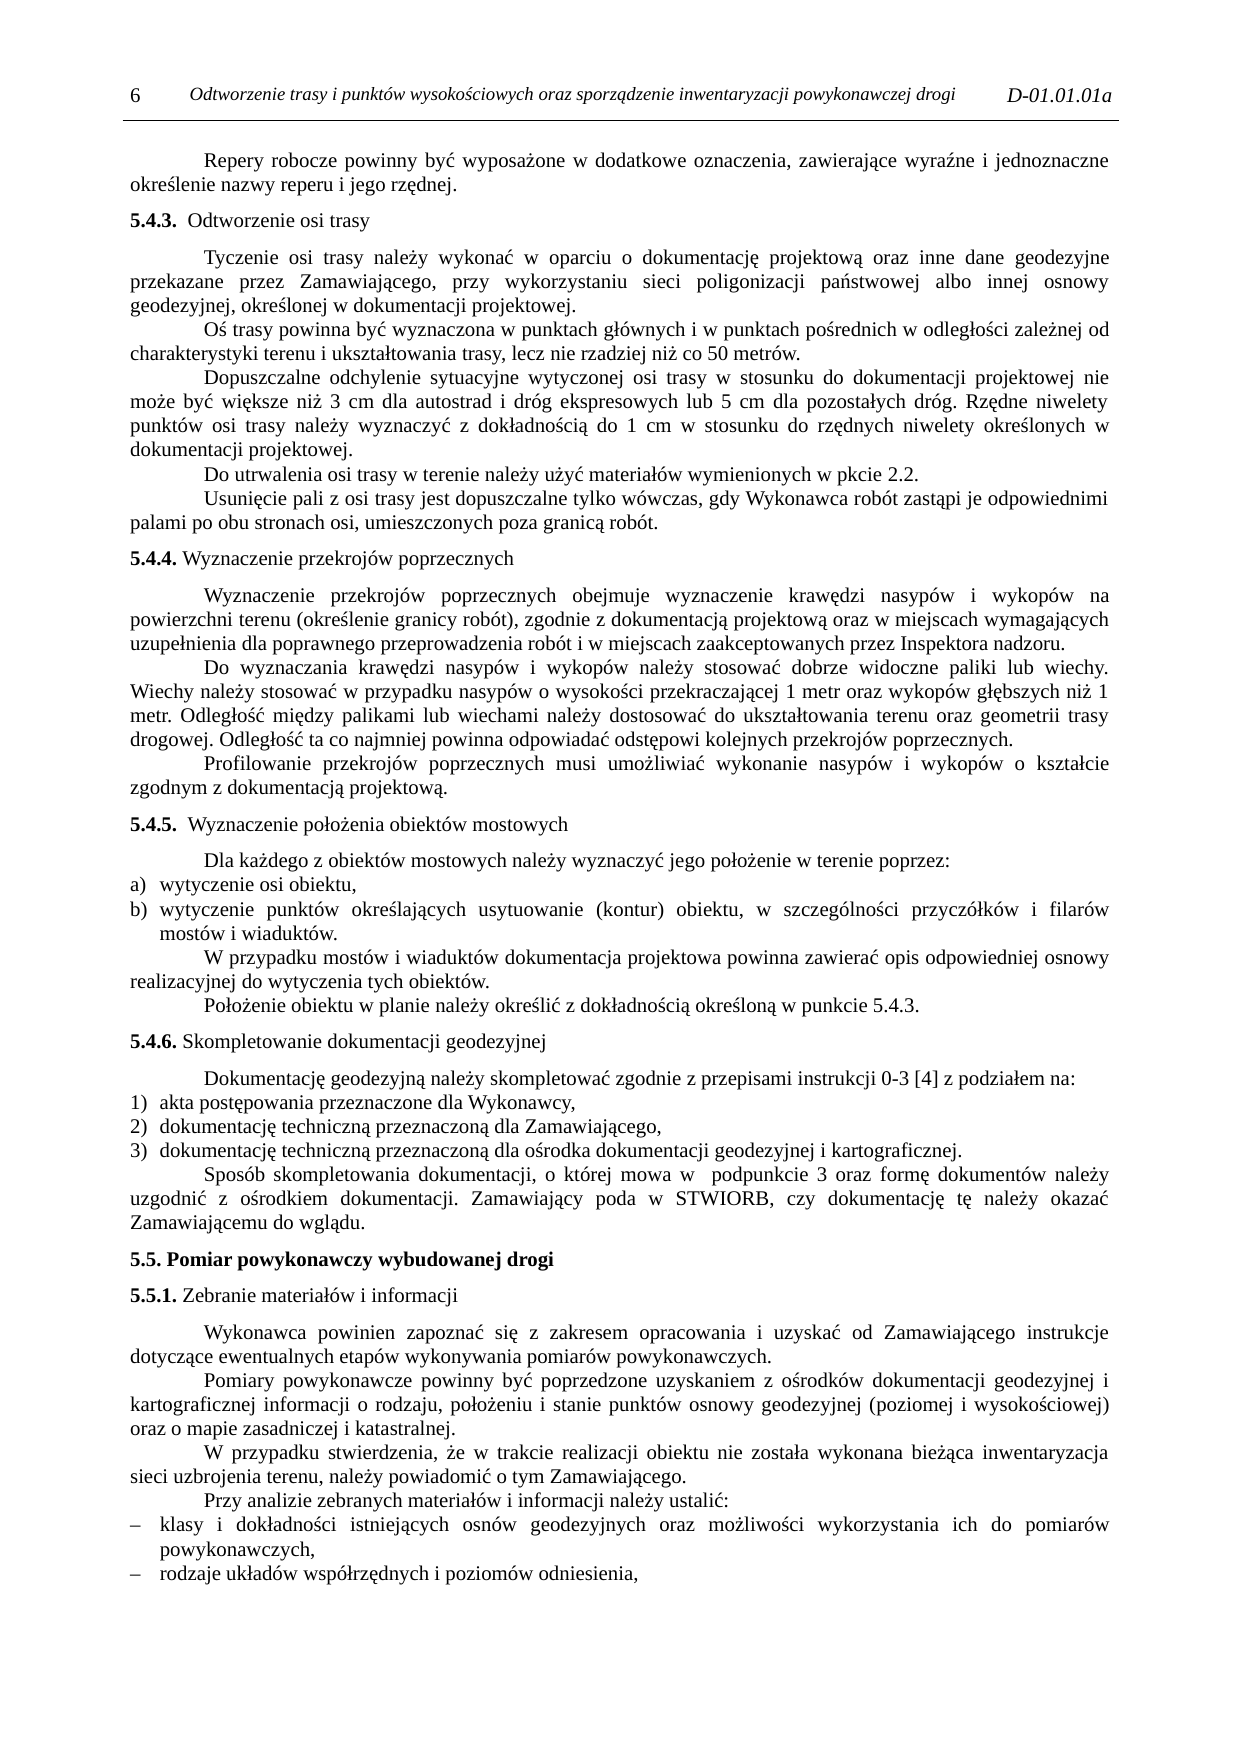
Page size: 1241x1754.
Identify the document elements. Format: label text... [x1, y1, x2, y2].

text W przypadku stwierdzenia, że w trakcie realizacji obiektu nie została wykonana bieżąca inwentaryzacja sieci uzbrojenia terenu, należy powiadomić o tym Zamawiającego. [130, 1440, 1110, 1488]
text Sposób skompletowania dokumentacji, o której mowa w podpunkcie 3 oraz formę dokumentów należy uzgodnić z ośrodkiem dokumentacji. Zamawiający poda w STWIORB, czy dokumentację tę należy okazać Zamawiającemu do wglądu. [130, 1162, 1110, 1234]
text Tyczenie osi trasy należy wykonać w oparciu o dokumentację projektową oraz inne dane geodezyjne przekazane przez Zamawiającego, przy wykorzystaniu sieci poligonizacji państwowej albo innej osnowy geodezyjnej, określonej w dokumentacji projektowej. [130, 245, 1110, 317]
subtitle 5.5. Pomiar powykonawczy wybudowanej drogi [130, 1247, 1110, 1271]
list wytyczenie punktów określających usytuowanie (kontur) obiektu, w szczególności przyczółków i filarów mostów i wiaduktów. [130, 896, 1110, 944]
subtitle 5.4.4. Wyznaczenie przekrojów poprzecznych [130, 546, 1110, 570]
text Dokumentację geodezyjną należy skompletować zgodnie z przepisami instrukcji 0-3 [4] z podziałem na: [130, 1066, 1110, 1090]
subtitle 5.4.5. Wyznaczenie położenia obiektów mostowych [130, 812, 1110, 836]
text 5.4.6. Skompletowanie dokumentacji geodezyjnej [130, 1029, 1110, 1053]
text Pomiary powykonawcze powinny być poprzedzone uzyskaniem z ośrodków dokumentacji geodezyjnej i kartograficznej informacji o rodzaju, położeniu i stanie punktów osnowy geodezyjnej (poziomej i wysokościowej) oraz o mapie zasadniczej i katastralnej. [130, 1368, 1110, 1440]
text Usunięcie pali z osi trasy jest dopuszczalne tylko wówczas, gdy Wykonawca robót zastąpi je odpowiednimi palami po obu stronach osi, umieszczonych poza granicą robót. [130, 486, 1110, 534]
list dokumentację techniczną przeznaczoną dla ośrodka dokumentacji geodezyjnej i kartograficznej. [130, 1138, 1110, 1162]
text Położenie obiektu w planie należy określić z dokładnością określoną w punkcie 5.4.3. [130, 993, 1110, 1017]
text Dopuszczalne odchylenie sytuacyjne wytyczonej osi trasy w stosunku do dokumentacji projektowej nie może być większe niż 3 cm dla autostrad i dróg ekspresowych lub 5 cm dla pozostałych dróg. Rzędne niwelety punktów osi trasy należy wyznaczyć z dokładnością do 1 cm w stosunku do rzędnych niwelety określonych w dokumentacji projektowej. [130, 365, 1110, 461]
list klasy i dokładności istniejących osnów geodezyjnych oraz możliwości wykorzystania ich do pomiarów powykonawczych, [130, 1512, 1110, 1561]
text Do wyznaczania krawędzi nasypów i wykopów należy stosować dobrze widoczne paliki lub wiechy. Wiechy należy stosować w przypadku nasypów o wysokości przekraczającej 1 metr oraz wykopów głębszych niż 1 metr. Odległość między palikami lub wiechami należy dostosować do ukształtowania terenu oraz geometrii trasy drogowej. Odległość ta co najmniej powinna odpowiadać odstępowi kolejnych przekrojów poprzecznych. [130, 655, 1110, 751]
text Wykonawca powinien zapoznać się z zakresem opracowania i uzyskać od Zamawiającego instrukcje dotyczące ewentualnych etapów wykonywania pomiarów powykonawczych. [130, 1320, 1110, 1368]
list dokumentację techniczną przeznaczoną dla Zamawiającego, [130, 1114, 1110, 1138]
text Repery robocze powinny być wyposażone w dodatkowe oznaczenia, zawierające wyraźne i jednoznaczne określenie nazwy reperu i jego rzędnej. [130, 148, 1110, 196]
list wytyczenie osi obiektu, [130, 872, 1110, 896]
text Dla każdego z obiektów mostowych należy wyznaczyć jego położenie w terenie poprzez: [130, 848, 1110, 872]
text Wyznaczenie przekrojów poprzecznych obejmuje wyznaczenie krawędzi nasypów i wykopów na powierzchni terenu (określenie granicy robót), zgodnie z dokumentacją projektową oraz w miejscach wymagających uzupełnienia dla poprawnego przeprowadzenia robót i w miejscach zaakceptowanych przez Inspektora nadzoru. [130, 583, 1110, 655]
list rodzaje układów współrzędnych i poziomów odniesienia, [130, 1561, 1110, 1584]
text 5.5.1. Zebranie materiałów i informacji [130, 1283, 1110, 1307]
list akta postępowania przeznaczone dla Wykonawcy, [130, 1090, 1110, 1114]
text Do utrwalenia osi trasy w terenie należy użyć materiałów wymienionych w pkcie 2.2. [130, 461, 1110, 486]
text Przy analizie zebranych materiałów i informacji należy ustalić: [130, 1488, 1110, 1512]
text W przypadku mostów i wiaduktów dokumentacja projektowa powinna zawierać opis odpowiedniej osnowy realizacyjnej do wytyczenia tych obiektów. [130, 944, 1110, 993]
text Oś trasy powinna być wyznaczona w punktach głównych i w punktach pośrednich w odległości zależnej od charakterystyki terenu i ukształtowania trasy, lecz nie rzadziej niż co 50 metrów. [130, 317, 1110, 365]
subtitle 5.4.3. Odtworzenie osi trasy [130, 208, 1110, 232]
text Profilowanie przekrojów poprzecznych musi umożliwiać wykonanie nasypów i wykopów o kształcie zgodnym z dokumentacją projektową. [130, 751, 1110, 799]
